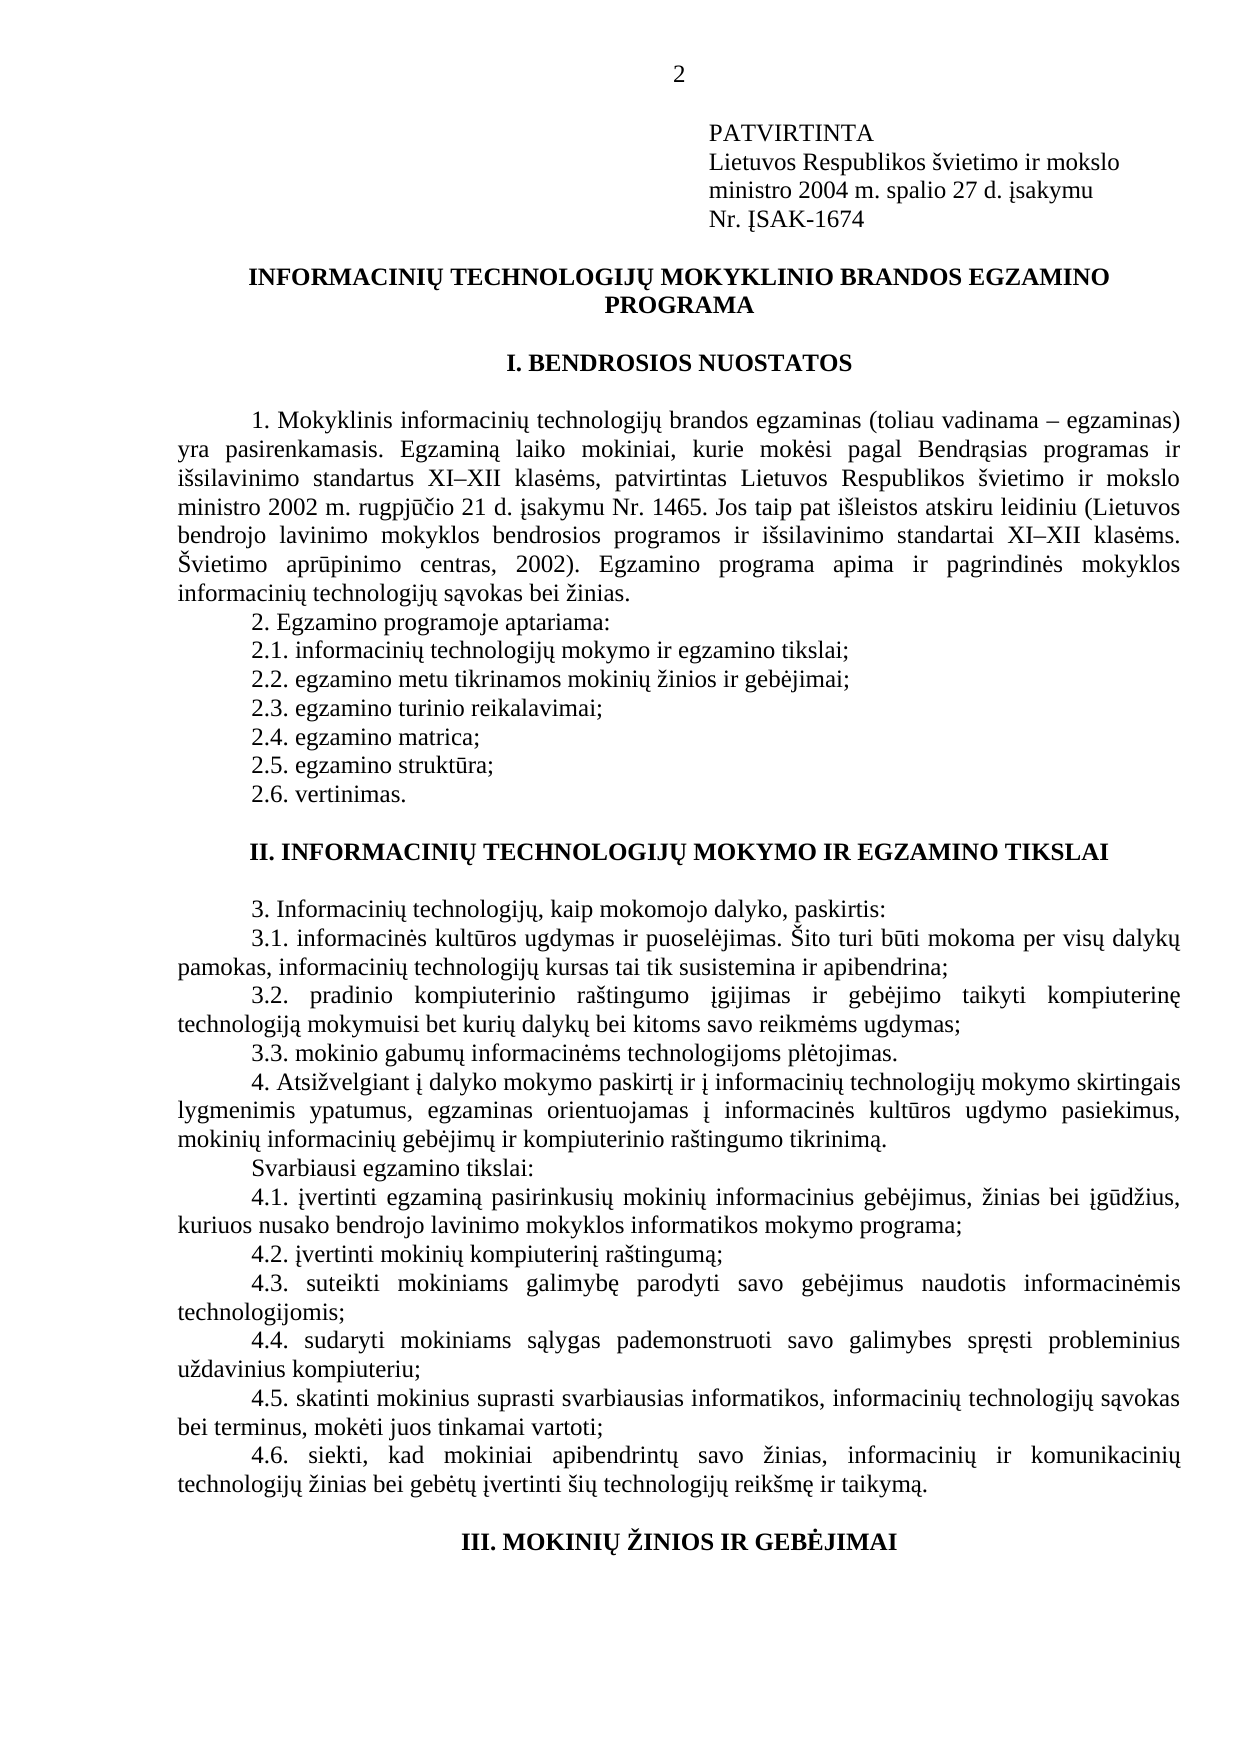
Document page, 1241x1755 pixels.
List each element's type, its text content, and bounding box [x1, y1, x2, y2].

text PATVIRTINTA [177, 118, 1181, 147]
text 1. Mokyklinis informacinių technologijų brandos egzaminas (toliau vadinama – egzaminas) yra pasirenkamasis. Egzaminą laiko mokiniai, kurie mokėsi pagal Bendrąsias programas ir išsilavinimo standartus XI–XII klasėms, patvirtintas Lietuvos Respublikos švietimo ir mokslo ministro 2002 m. rugpjūčio 21 d. įsakymu Nr. 1465. Jos taip pat išleistos atskiru leidiniu (Lietuvos bendrojo lavinimo mokyklos bendrosios programos ir išsilavinimo standartai XI–XII klasėms. Švietimo aprūpinimo centras, 2002). Egzamino programa apima ir pagrindinės mokyklos informacinių technologijų sąvokas bei žinias. [177, 406, 1181, 607]
text Lietuvos Respublikos švietimo ir mokslo ministro 2004 m. spalio 27 d. įsakymu [709, 147, 1181, 204]
text II. INFORMACINIŲ TECHNOLOGIJŲ MOKYMO IR EGZAMINO TIKSLAI [177, 837, 1181, 866]
text 3.3. mokinio gabumų informacinėms technologijoms plėtojimas. [177, 1038, 1181, 1067]
text 2. Egzamino programoje aptariama: [177, 607, 1181, 636]
text 4. Atsižvelgiant į dalyko mokymo paskirtį ir į informacinių technologijų mokymo skirtingais lygmenimis ypatumus, egzaminas orientuojamas į informacinės kultūros ugdymo pasiekimus, mokinių informacinių gebėjimų ir kompiuterinio raštingumo tikrinimą. [177, 1067, 1181, 1153]
text 4.3. suteikti mokiniams galimybę parodyti savo gebėjimus naudotis informacinėmis technologijomis; [177, 1268, 1181, 1326]
text 2.4. egzamino matrica; [177, 722, 1181, 751]
text 4.2. įvertinti mokinių kompiuterinį raštingumą; [177, 1239, 1181, 1268]
text I. BENDROSIOS NUOSTATOS [177, 348, 1181, 377]
text Svarbiausi egzamino tikslai: [177, 1153, 1181, 1182]
text 2.6. vertinimas. [177, 779, 1181, 808]
text 3. Informacinių technologijų, kaip mokomojo dalyko, paskirtis: [177, 894, 1181, 923]
text 2.5. egzamino struktūra; [177, 751, 1181, 779]
text 4.4. sudaryti mokiniams sąlygas pademonstruoti savo galimybes spręsti probleminius uždavinius kompiuteriu; [177, 1326, 1181, 1383]
text Nr. ĮSAK-1674 [177, 204, 1181, 233]
text 4.1. įvertinti egzaminą pasirinkusių mokinių informacinius gebėjimus, žinias bei įgūdžius, kuriuos nusako bendrojo lavinimo mokyklos informatikos mokymo programa; [177, 1182, 1181, 1239]
text 2.3. egzamino turinio reikalavimai; [177, 693, 1181, 722]
text 3.1. informacinės kultūros ugdymas ir puoselėjimas. Šito turi būti mokoma per visų dalykų pamokas, informacinių technologijų kursas tai tik susistemina ir apibendrina; [177, 923, 1181, 981]
text 2.2. egzamino metu tikrinamos mokinių žinios ir gebėjimai; [177, 664, 1181, 693]
text 3.2. pradinio kompiuterinio raštingumo įgijimas ir gebėjimo taikyti kompiuterinę technologiją mokymuisi bet kurių dalykų bei kitoms savo reikmėms ugdymas; [177, 981, 1181, 1038]
text INFORMACINIŲ TECHNOLOGIJŲ MOKYKLINIO BRANDOS EGZAMINO PROGRAMA [177, 262, 1181, 319]
text III. MOKINIŲ ŽINIOS IR GEBĖJIMAI [177, 1527, 1181, 1556]
text 4.5. skatinti mokinius suprasti svarbiausias informatikos, informacinių technologijų sąvokas bei terminus, mokėti juos tinkamai vartoti; [177, 1383, 1181, 1441]
text 4.6. siekti, kad mokiniai apibendrintų savo žinias, informacinių ir komunikacinių technologijų žinias bei gebėtų įvertinti šių technologijų reikšmę ir taikymą. [177, 1441, 1181, 1498]
text 2.1. informacinių technologijų mokymo ir egzamino tikslai; [177, 636, 1181, 664]
